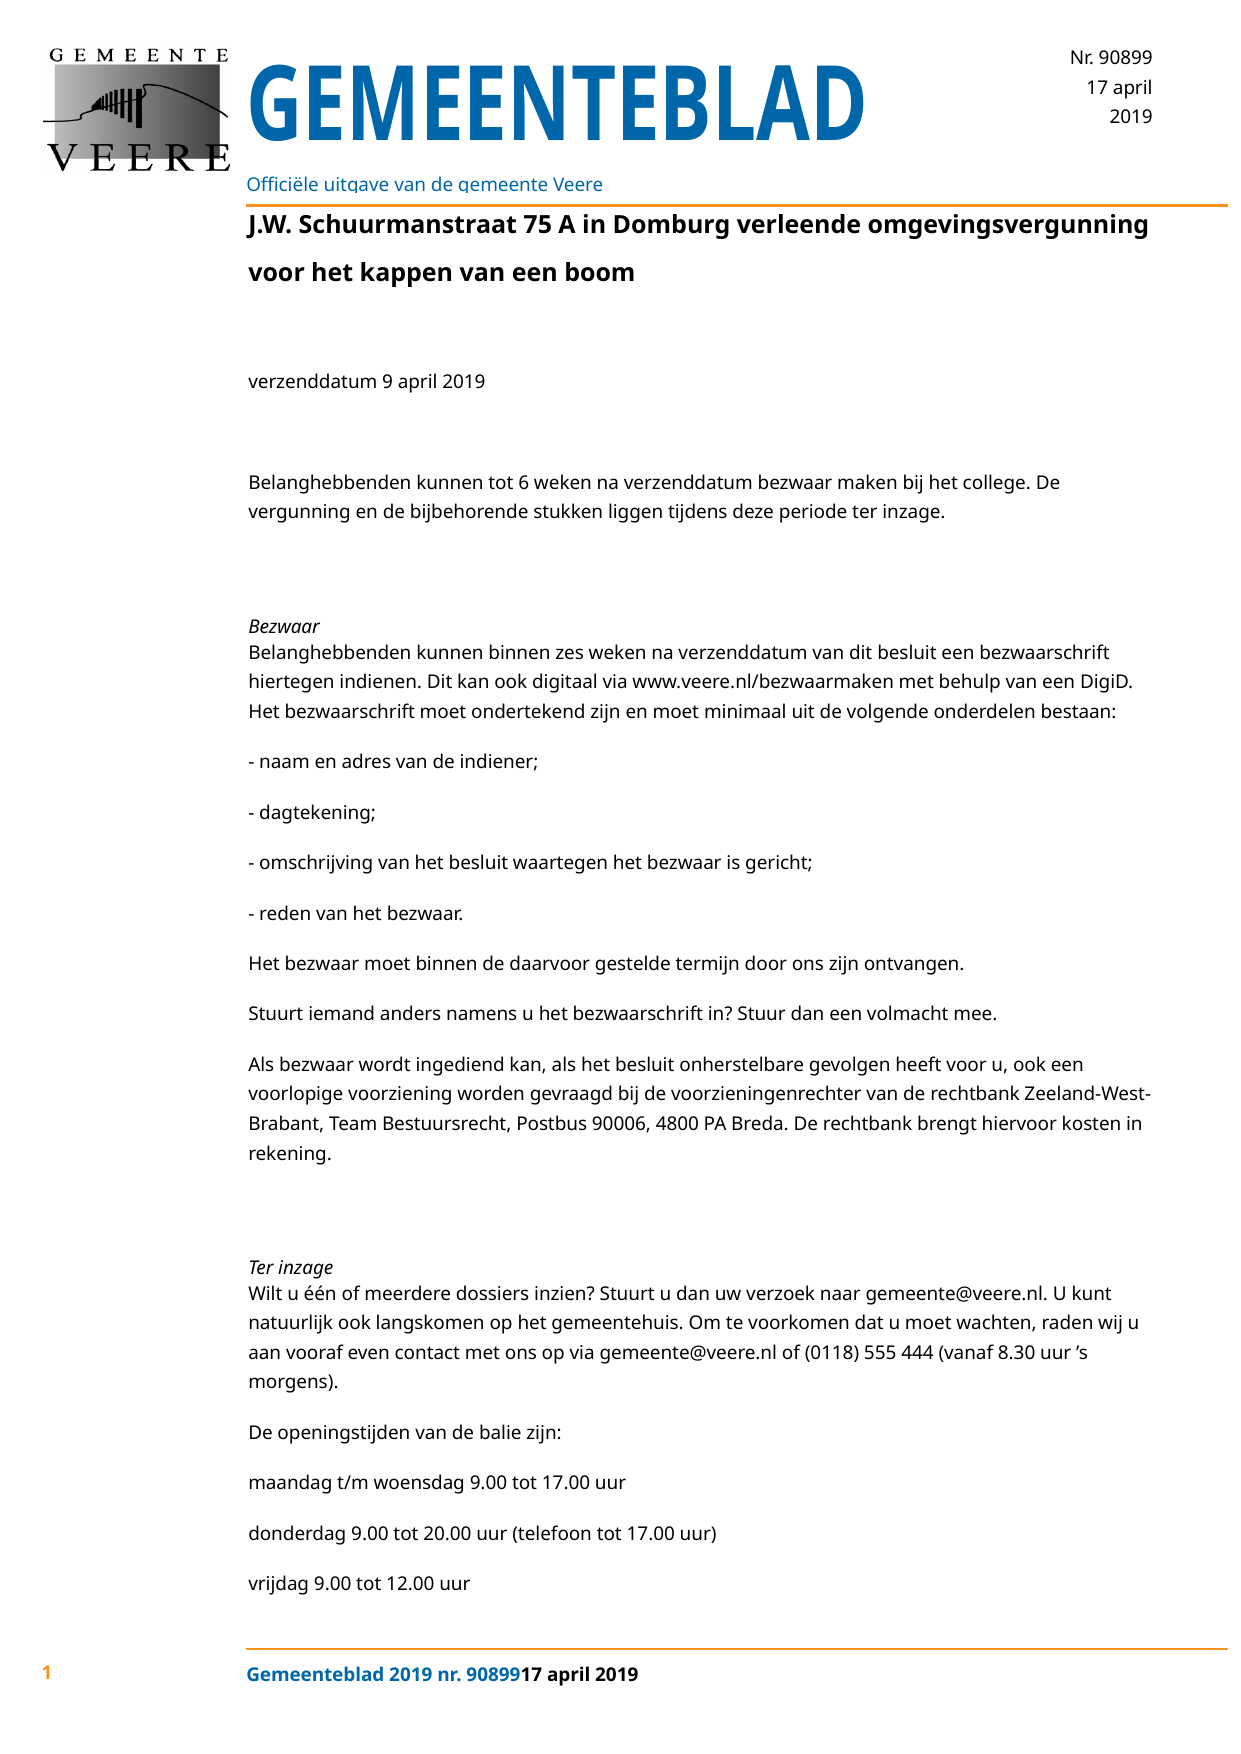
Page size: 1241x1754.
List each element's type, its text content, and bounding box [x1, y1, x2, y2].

text verzenddatum 9 april 2019 [248, 368, 1152, 394]
text J.W. Schuurmanstraat 75 A in Domburg verleende omgevingsvergunning voor het kappen van een boom [248, 207, 1152, 288]
text Belanghebbenden kunnen tot 6 weken na verzenddatum bezwaar maken bij het college. De vergunning en de bijbehorende stukken liggen tijdens deze periode ter inzage. [248, 469, 1152, 524]
text maandag t/m woensdag 9.00 tot 17.00 uur [248, 1469, 1152, 1495]
text Stuurt iemand anders namens u het bezwaarschrift in? Stuur dan een volmacht mee. [248, 1001, 1152, 1026]
text Wilt u één of meerdere dossiers inzien? Stuurt u dan uw verzoek naar gemeente@veere.nl. U kunt natuurlijk ook langskomen op het gemeentehuis. Om te voorkomen dat u moet wachten, raden wij u aan vooraf even contact met ons op via gemeente@veere.nl of (0118) 555 444 (vanaf 8.30 uur ’s morgens). [248, 1280, 1152, 1394]
text Belanghebbenden kunnen binnen zes weken na verzenddatum van dit besluit een bezwaarschrift hiertegen indienen. Dit kan ook digitaal via www.veere.nl/bezwaarmaken met behulp van een DigiD. Het bezwaarschrift moet ondertekend zijn en moet minimaal uit de volgende onderdelen bestaan: [248, 639, 1152, 724]
text - dagtekening; [248, 799, 1152, 824]
text Bezwaar [248, 613, 1152, 639]
text Ter inzage [248, 1254, 1152, 1280]
text donderdag 9.00 tot 20.00 uur (telefoon tot 17.00 uur) [248, 1520, 1152, 1546]
text - omschrijving van het besluit waartegen het bezwaar is gericht; [248, 849, 1152, 875]
text - reden van het bezwaar. [248, 900, 1152, 925]
picture [41, 47, 231, 172]
text De openingstijden van de balie zijn: [248, 1419, 1152, 1445]
text - naam en adres van de indiener; [248, 748, 1152, 774]
text Als bezwaar wordt ingediend kan, als het besluit onherstelbare gevolgen heeft voor u, ook een voorlopige voorziening worden gevraagd bij de voorzieningenrechter van de rechtbank Zeeland-West-Brabant, Team Bestuursrecht, Postbus 90006, 4800 PA Breda. De rechtbank brengt hiervoor kosten in rekening. [248, 1051, 1152, 1165]
text vrijdag 9.00 tot 12.00 uur [248, 1570, 1152, 1596]
text Het bezwaar moet binnen de daarvoor gestelde termijn door ons zijn ontvangen. [248, 950, 1152, 976]
